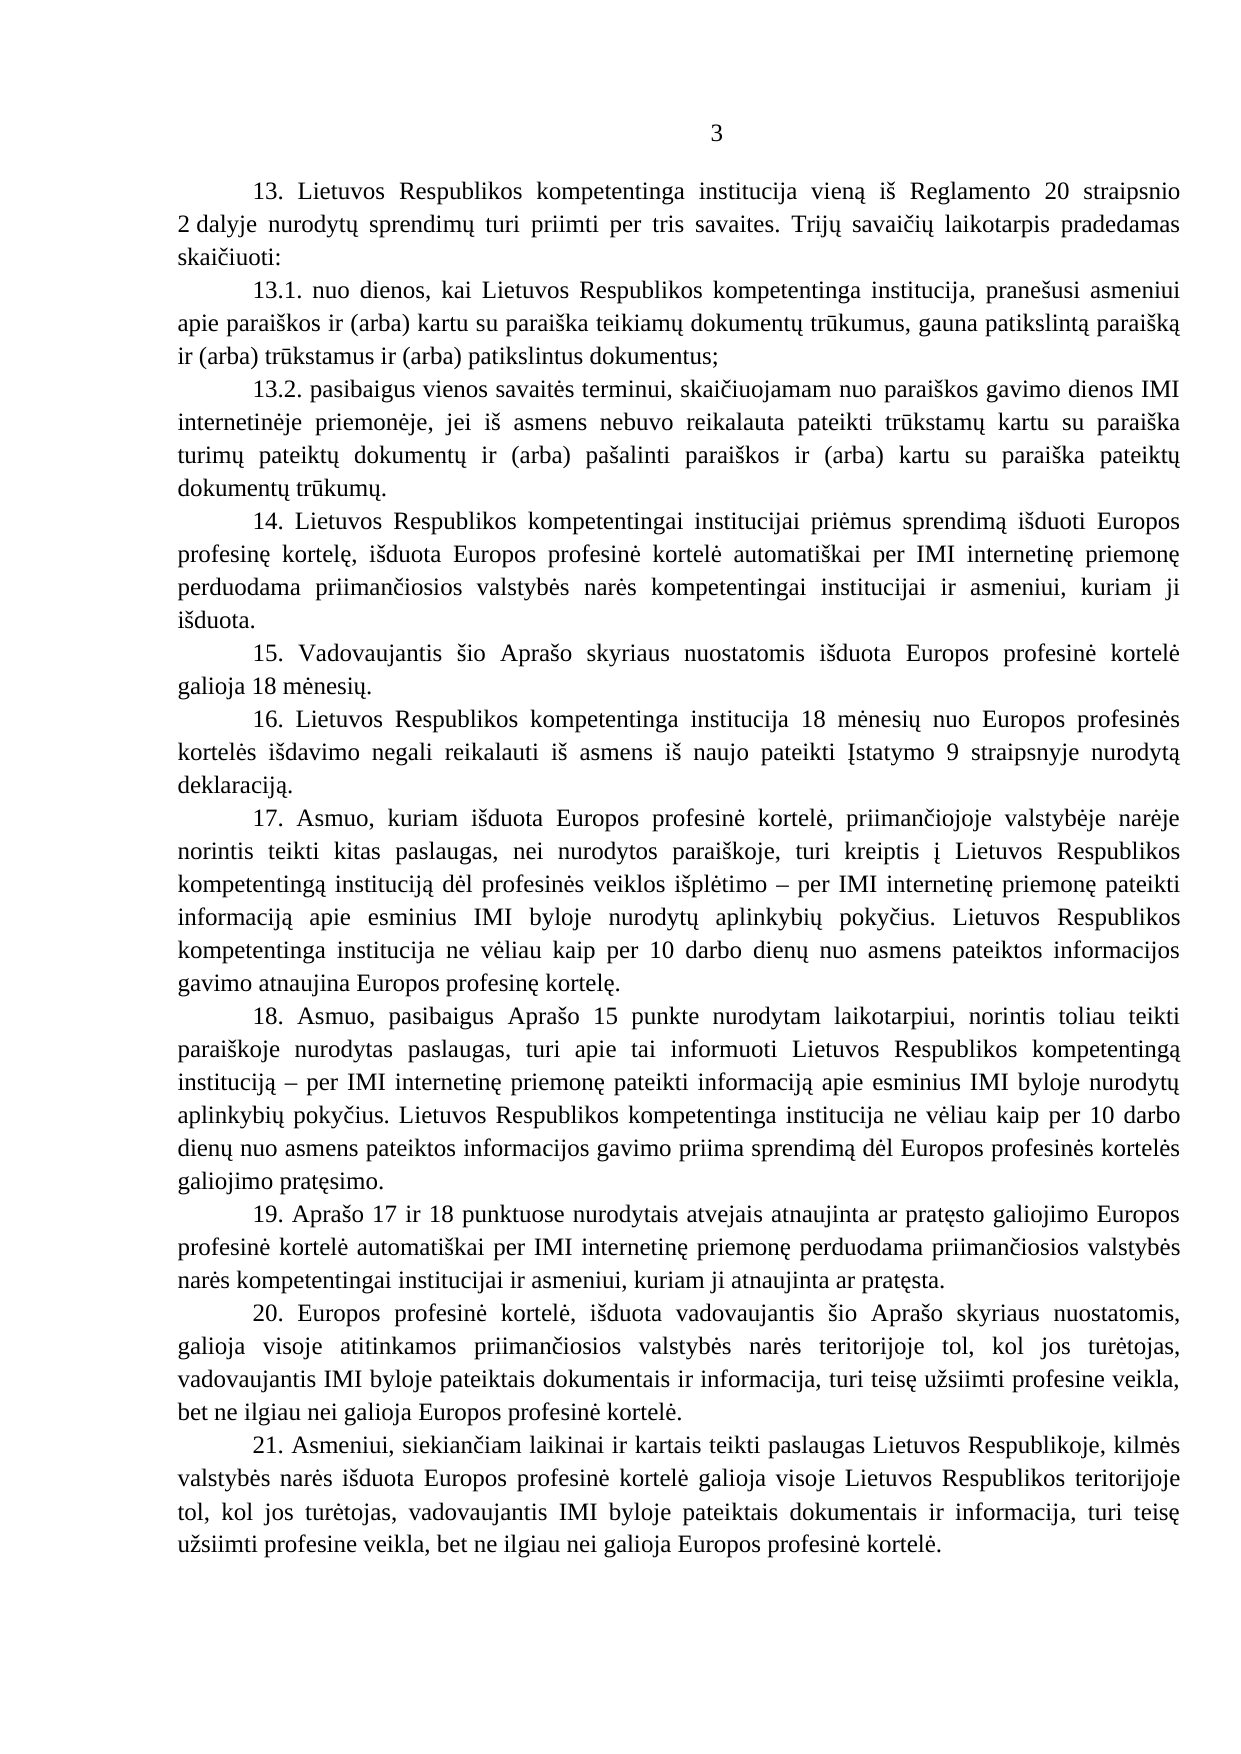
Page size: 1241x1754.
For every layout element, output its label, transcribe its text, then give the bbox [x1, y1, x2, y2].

text 13.1. nuo dienos, kai Lietuvos Respublikos kompetentinga institucija, pranešusi asmeniui apie paraiškos ir (arba) kartu su paraiška teikiamų dokumentų trūkumus, gauna patikslintą paraišką ir (arba) trūkstamus ir (arba) patikslintus dokumentus; [177, 275, 1181, 369]
text 14. Lietuvos Respublikos kompetentingai institucijai priėmus sprendimą išduoti Europos profesinę kortelę, išduota Europos profesinė kortelė automatiškai per IMI internetinę priemonę perduodama priimančiosios valstybės narės kompetentingai institucijai ir asmeniui, kuriam ji išduota. [177, 506, 1181, 634]
text 19. Aprašo 17 ir 18 punktuose nurodytais atvejais atnaujinta ar pratęsto galiojimo Europos profesinė kortelė automatiškai per IMI internetinę priemonę perduodama priimančiosios valstybės narės kompetentingai institucijai ir asmeniui, kuriam ji atnaujinta ar pratęsta. [177, 1199, 1181, 1294]
text 13. Lietuvos Respublikos kompetentinga institucija vieną iš Reglamento 20 straipsnio 2 dalyje nurodytų sprendimų turi priimti per tris savaites. Trijų savaičių laikotarpis pradedamas skaičiuoti: [177, 176, 1181, 271]
text 18. Asmuo, pasibaigus Aprašo 15 punkte nurodytam laikotarpiui, norintis toliau teikti paraiškoje nurodytas paslaugas, turi apie tai informuoti Lietuvos Respublikos kompetentingą instituciją – per IMI internetinę priemonę pateikti informaciją apie esminius IMI byloje nurodytų aplinkybių pokyčius. Lietuvos Respublikos kompetentinga institucija ne vėliau kaip per 10 darbo dienų nuo asmens pateiktos informacijos gavimo priima sprendimą dėl Europos profesinės kortelės galiojimo pratęsimo. [177, 1001, 1181, 1195]
text 16. Lietuvos Respublikos kompetentinga institucija 18 mėnesių nuo Europos profesinės kortelės išdavimo negali reikalauti iš asmens iš naujo pateikti Įstatymo 9 straipsnyje nurodytą deklaraciją. [177, 704, 1181, 799]
text 13.2. pasibaigus vienos savaitės terminui, skaičiuojamam nuo paraiškos gavimo dienos IMI internetinėje priemonėje, jei iš asmens nebuvo reikalauta pateikti trūkstamų kartu su paraiška turimų pateiktų dokumentų ir (arba) pašalinti paraiškos ir (arba) kartu su paraiška pateiktų dokumentų trūkumų. [177, 374, 1181, 502]
text 17. Asmuo, kuriam išduota Europos profesinė kortelė, priimančiojoje valstybėje narėje norintis teikti kitas paslaugas, nei nurodytos paraiškoje, turi kreiptis į Lietuvos Respublikos kompetentingą instituciją dėl profesinės veiklos išplėtimo – per IMI internetinę priemonę pateikti informaciją apie esminius IMI byloje nurodytų aplinkybių pokyčius. Lietuvos Respublikos kompetentinga institucija ne vėliau kaip per 10 darbo dienų nuo asmens pateiktos informacijos gavimo atnaujina Europos profesinę kortelę. [177, 803, 1181, 997]
text 15. Vadovaujantis šio Aprašo skyriaus nuostatomis išduota Europos profesinė kortelė galioja 18 mėnesių. [177, 638, 1181, 700]
text 21. Asmeniui, siekiančiam laikinai ir kartais teikti paslaugas Lietuvos Respublikoje, kilmės valstybės narės išduota Europos profesinė kortelė galioja visoje Lietuvos Respublikos teritorijoje tol, kol jos turėtojas, vadovaujantis IMI byloje pateiktais dokumentais ir informacija, turi teisę užsiimti profesine veikla, bet ne ilgiau nei galioja Europos profesinė kortelė. [177, 1431, 1181, 1558]
text 20. Europos profesinė kortelė, išduota vadovaujantis šio Aprašo skyriaus nuostatomis, galioja visoje atitinkamos priimančiosios valstybės narės teritorijoje tol, kol jos turėtojas, vadovaujantis IMI byloje pateiktais dokumentais ir informacija, turi teisę užsiimti profesine veikla, bet ne ilgiau nei galioja Europos profesinė kortelė. [177, 1298, 1181, 1426]
